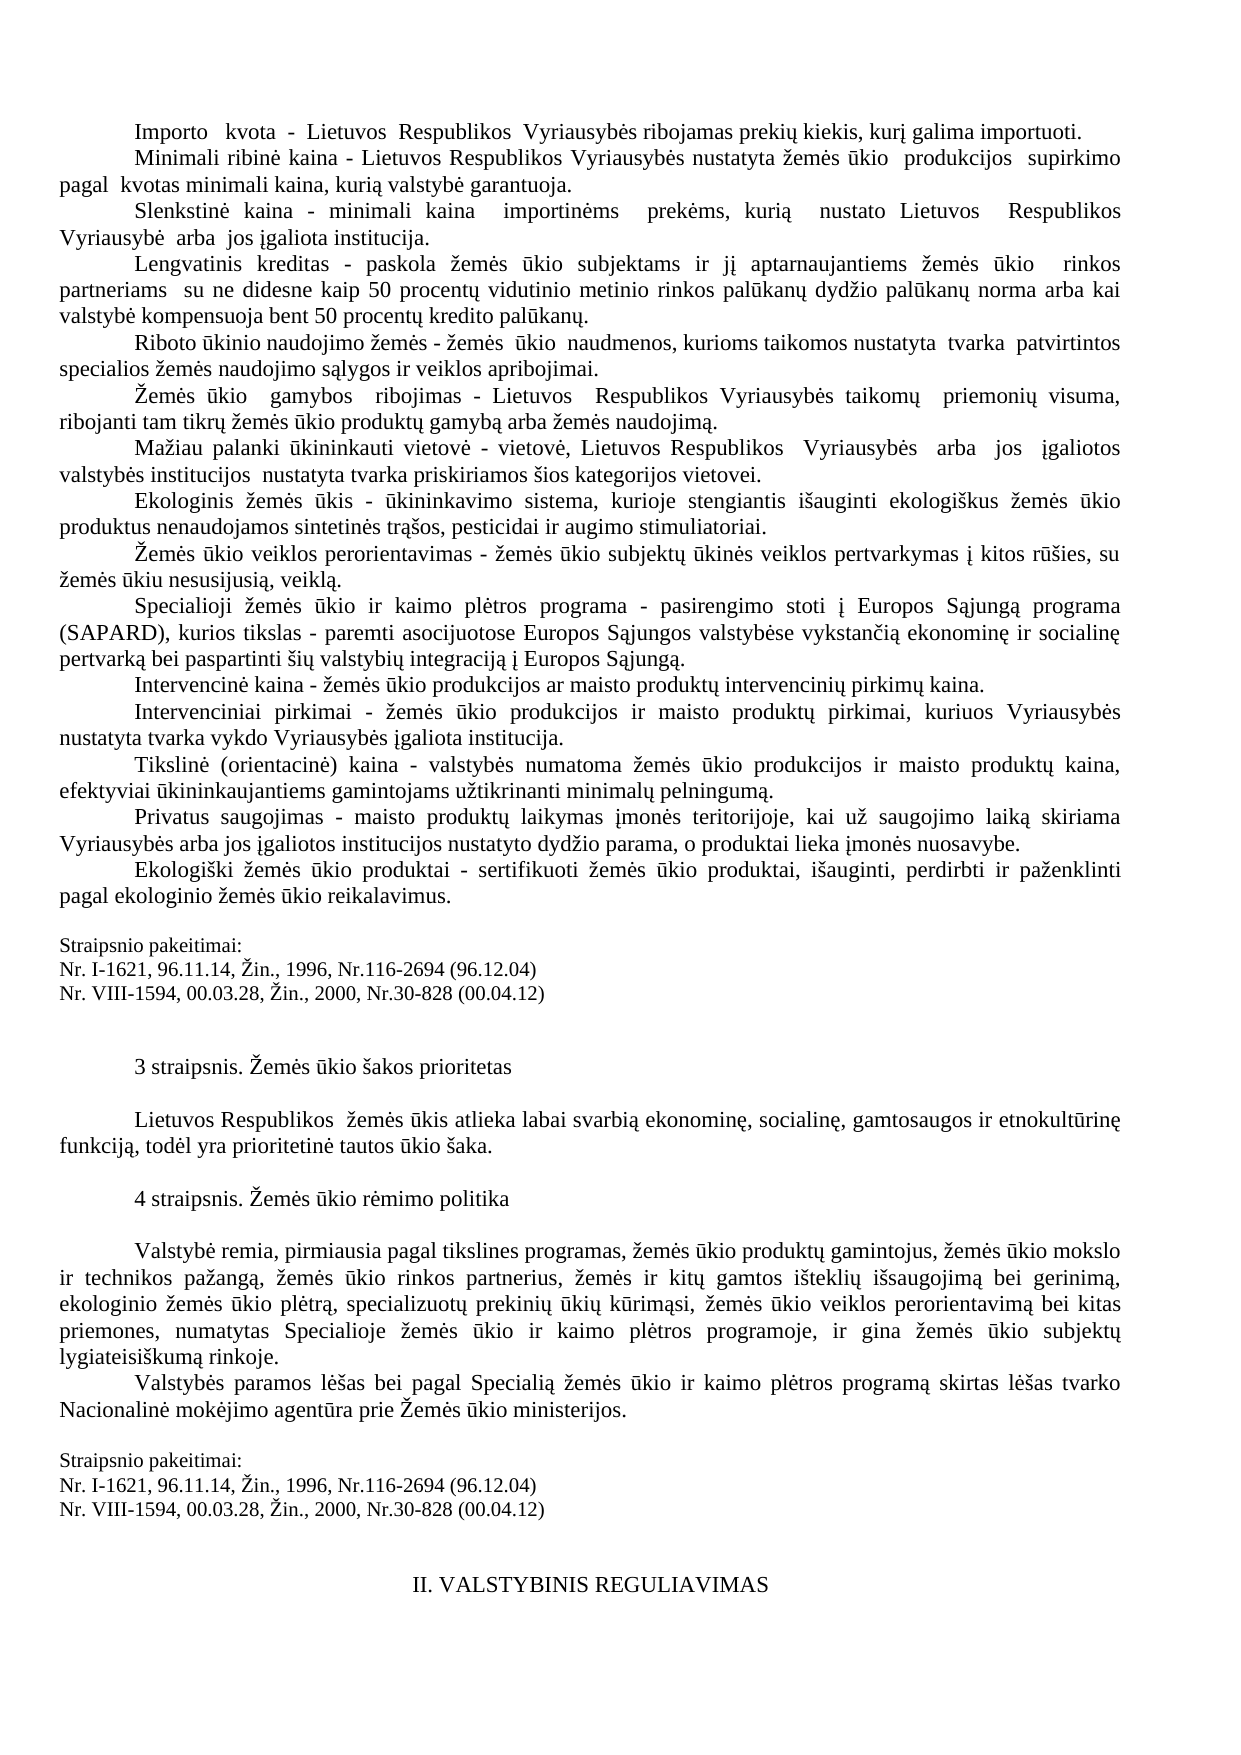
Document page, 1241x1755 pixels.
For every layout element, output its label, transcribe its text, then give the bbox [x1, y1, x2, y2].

text Mažiau palanki ūkininkauti vietovė - vietovė, Lietuvos Respublikos Vyriausybės arba jos įgaliotos valstybės institucijos nustatyta tvarka priskiriamos šios kategorijos vietovei. [59, 434, 1122, 487]
text Nr. I-1621, 96.11.14, Žin., 1996, Nr.116-2694 (96.12.04) [59, 957, 1122, 981]
text Straipsnio pakeitimai: [59, 1448, 1122, 1472]
text Privatus saugojimas - maisto produktų laikymas įmonės teritorijoje, kai už saugojimo laiką skiriama Vyriausybės arba jos įgaliotos institucijos nustatyto dydžio parama, o produktai lieka įmonės nuosavybe. [59, 803, 1122, 856]
text Nr. VIII-1594, 00.03.28, Žin., 2000, Nr.30-828 (00.04.12) [59, 1497, 1122, 1521]
text Žemės ūkio gamybos ribojimas - Lietuvos Respublikos Vyriausybės taikomų priemonių visuma, ribojanti tam tikrų žemės ūkio produktų gamybą arba žemės naudojimą. [59, 382, 1122, 434]
text Lietuvos Respublikos žemės ūkis atlieka labai svarbią ekonominę, socialinę, gamtosaugos ir etnokultūrinę funkciją, todėl yra prioritetinė tautos ūkio šaka. [59, 1106, 1122, 1158]
text Nr. I-1621, 96.11.14, Žin., 1996, Nr.116-2694 (96.12.04) [59, 1472, 1122, 1497]
text Ekologinis žemės ūkis - ūkininkavimo sistema, kurioje stengiantis išauginti ekologiškus žemės ūkio produktus nenaudojamos sintetinės trąšos, pesticidai ir augimo stimuliatoriai. [59, 487, 1122, 540]
text Tikslinė (orientacinė) kaina - valstybės numatoma žemės ūkio produkcijos ir maisto produktų kaina, efektyviai ūkininkaujantiems gamintojams užtikrinanti minimalų pelningumą. [59, 751, 1122, 803]
text Riboto ūkinio naudojimo žemės - žemės ūkio naudmenos, kurioms taikomos nustatyta tvarka patvirtintos specialios žemės naudojimo sąlygos ir veiklos apribojimai. [59, 329, 1122, 382]
text Intervencinė kaina - žemės ūkio produkcijos ar maisto produktų intervencinių pirkimų kaina. [59, 672, 1122, 698]
text Slenkstinė kaina - minimali kaina importinėms prekėms, kurią nustato Lietuvos Respublikos Vyriausybė arba jos įgaliota institucija. [59, 197, 1122, 250]
text Straipsnio pakeitimai: [59, 933, 1122, 957]
text 3 straipsnis. Žemės ūkio šakos prioritetas [59, 1053, 1122, 1079]
text Ekologiški žemės ūkio produktai - sertifikuoti žemės ūkio produktai, išauginti, perdirbti ir paženklinti pagal ekologinio žemės ūkio reikalavimus. [59, 856, 1122, 909]
text Importo kvota - Lietuvos Respublikos Vyriausybės ribojamas prekių kiekis, kurį galima importuoti. [59, 118, 1122, 144]
text II. VALSTYBINIS REGULIAVIMAS [59, 1571, 1122, 1597]
text Minimali ribinė kaina - Lietuvos Respublikos Vyriausybės nustatyta žemės ūkio produkcijos supirkimo pagal kvotas minimali kaina, kurią valstybė garantuoja. [59, 144, 1122, 197]
text Valstybės paramos lėšas bei pagal Specialią žemės ūkio ir kaimo plėtros programą skirtas lėšas tvarko Nacionalinė mokėjimo agentūra prie Žemės ūkio ministerijos. [59, 1369, 1122, 1422]
text Lengvatinis kreditas - paskola žemės ūkio subjektams ir jį aptarnaujantiems žemės ūkio rinkos partneriams su ne didesne kaip 50 procentų vidutinio metinio rinkos palūkanų dydžio palūkanų norma arba kai valstybė kompensuoja bent 50 procentų kredito palūkanų. [59, 250, 1122, 329]
text Specialioji žemės ūkio ir kaimo plėtros programa - pasirengimo stoti į Europos Sąjungą programa (SAPARD), kurios tikslas - paremti asocijuotose Europos Sąjungos valstybėse vykstančią ekonominę ir socialinę pertvarką bei paspartinti šių valstybių integraciją į Europos Sąjungą. [59, 592, 1122, 672]
text Žemės ūkio veiklos perorientavimas - žemės ūkio subjektų ūkinės veiklos pertvarkymas į kitos rūšies, su žemės ūkiu nesusijusią, veiklą. [59, 540, 1122, 592]
text Valstybė remia, pirmiausia pagal tikslines programas, žemės ūkio produktų gamintojus, žemės ūkio mokslo ir technikos pažangą, žemės ūkio rinkos partnerius, žemės ir kitų gamtos išteklių išsaugojimą bei gerinimą, ekologinio žemės ūkio plėtrą, specializuotų prekinių ūkių kūrimąsi, žemės ūkio veiklos perorientavimą bei kitas priemones, numatytas Specialioje žemės ūkio ir kaimo plėtros programoje, ir gina žemės ūkio subjektų lygiateisiškumą rinkoje. [59, 1238, 1122, 1369]
text 4 straipsnis. Žemės ūkio rėmimo politika [59, 1185, 1122, 1211]
text Nr. VIII-1594, 00.03.28, Žin., 2000, Nr.30-828 (00.04.12) [59, 981, 1122, 1005]
text Intervenciniai pirkimai - žemės ūkio produkcijos ir maisto produktų pirkimai, kuriuos Vyriausybės nustatyta tvarka vykdo Vyriausybės įgaliota institucija. [59, 698, 1122, 751]
